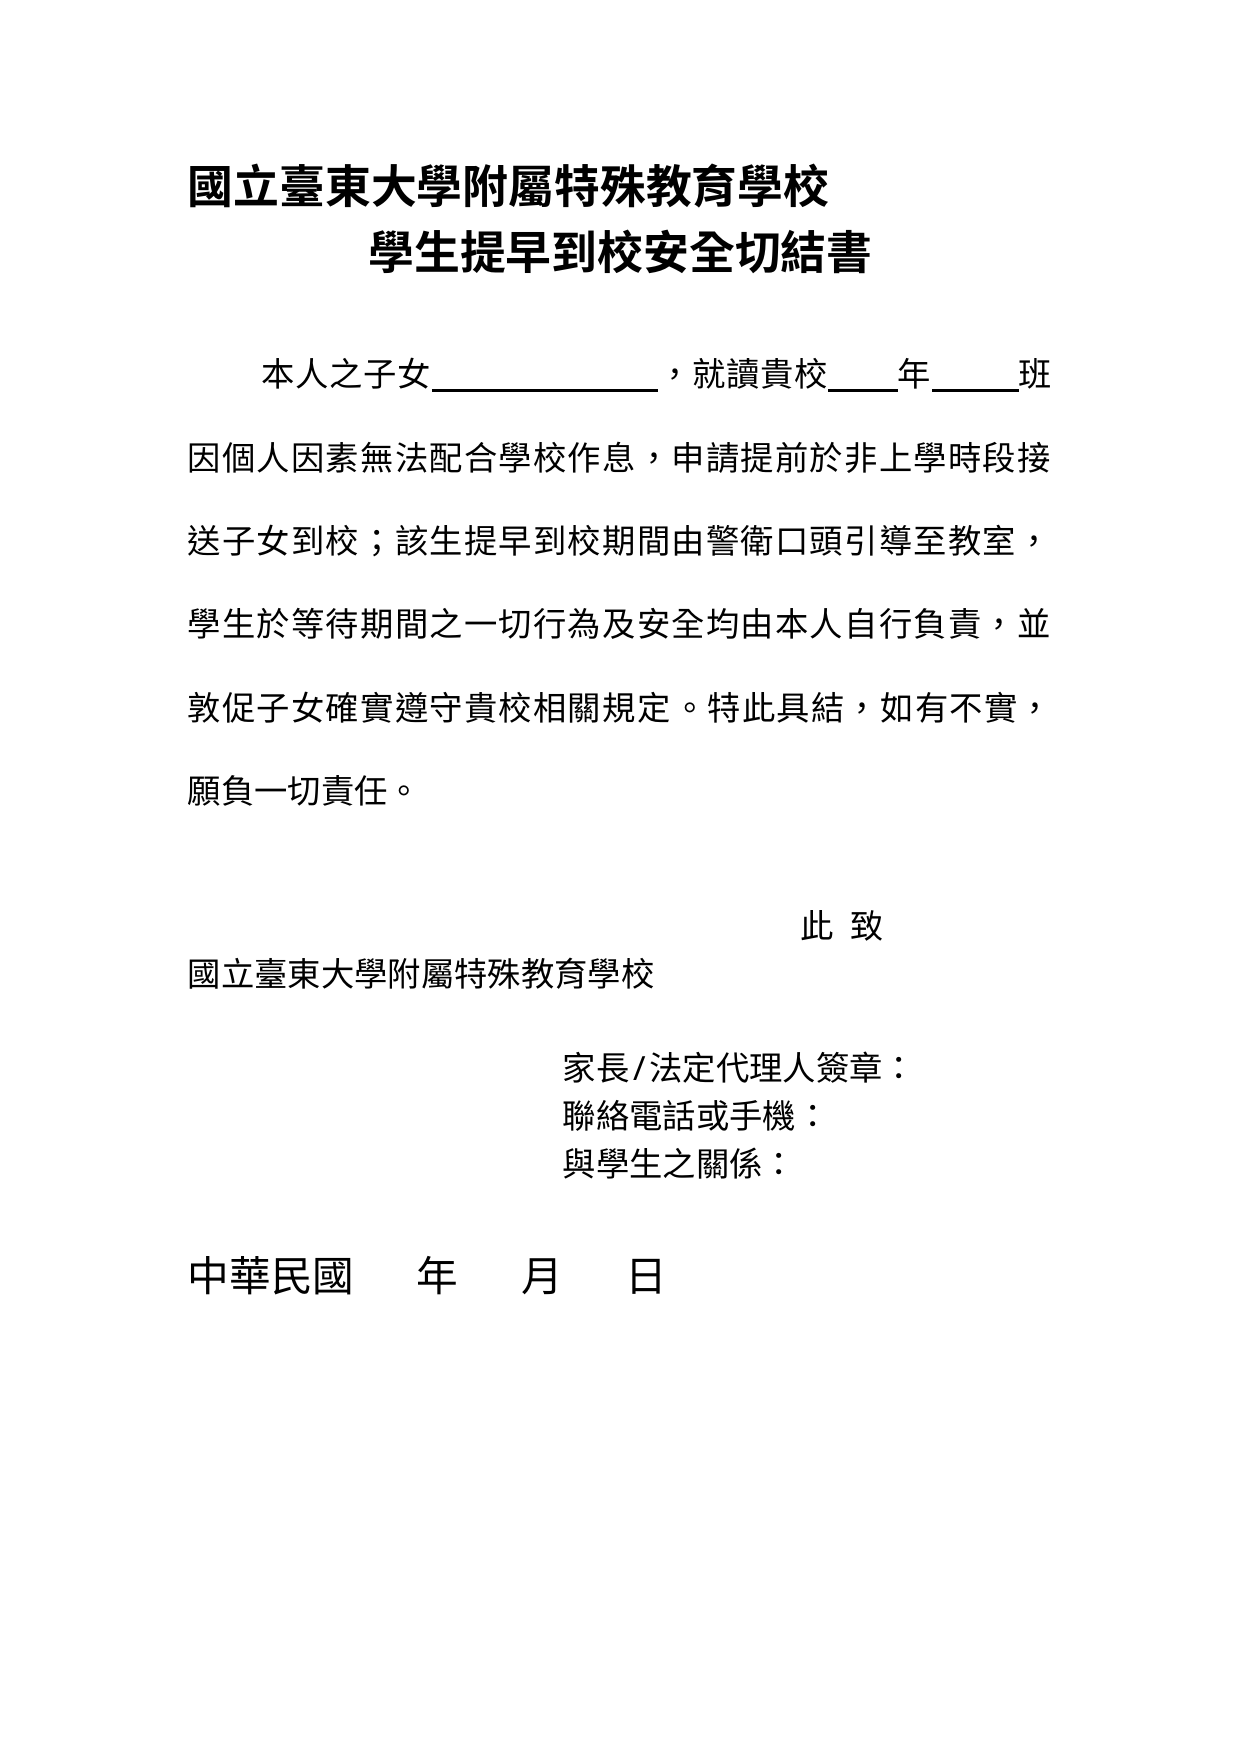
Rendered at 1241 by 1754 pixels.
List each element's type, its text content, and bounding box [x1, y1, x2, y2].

text 家長/法定代理人簽章： [562, 1041, 1053, 1090]
text 聯絡電話或手機： [562, 1090, 1053, 1138]
text 國立臺東大學附屬特殊教育學校 [187, 150, 1053, 216]
text 與學生之關係： [562, 1138, 1053, 1186]
text 學生提早到校安全切結書 [187, 216, 1053, 283]
text 國立臺東大學附屬特殊教育學校 [187, 948, 1053, 996]
text 此 致 [187, 899, 1053, 948]
text 中華民國 年 月 日 [187, 1243, 1053, 1303]
text 本人之子女 ，就讀貴校 年 班，因個人因素無法配合學校作息，申請提前於非上學時段接送子女到校；該生提早到校期間由警衛口頭引導至教室，學生於等待期間之一切行為及安全均由本人自行負責，並敦促子女確實遵守貴校相關規定。特此具結，如有不實，願負一切責任。 [187, 320, 1053, 820]
